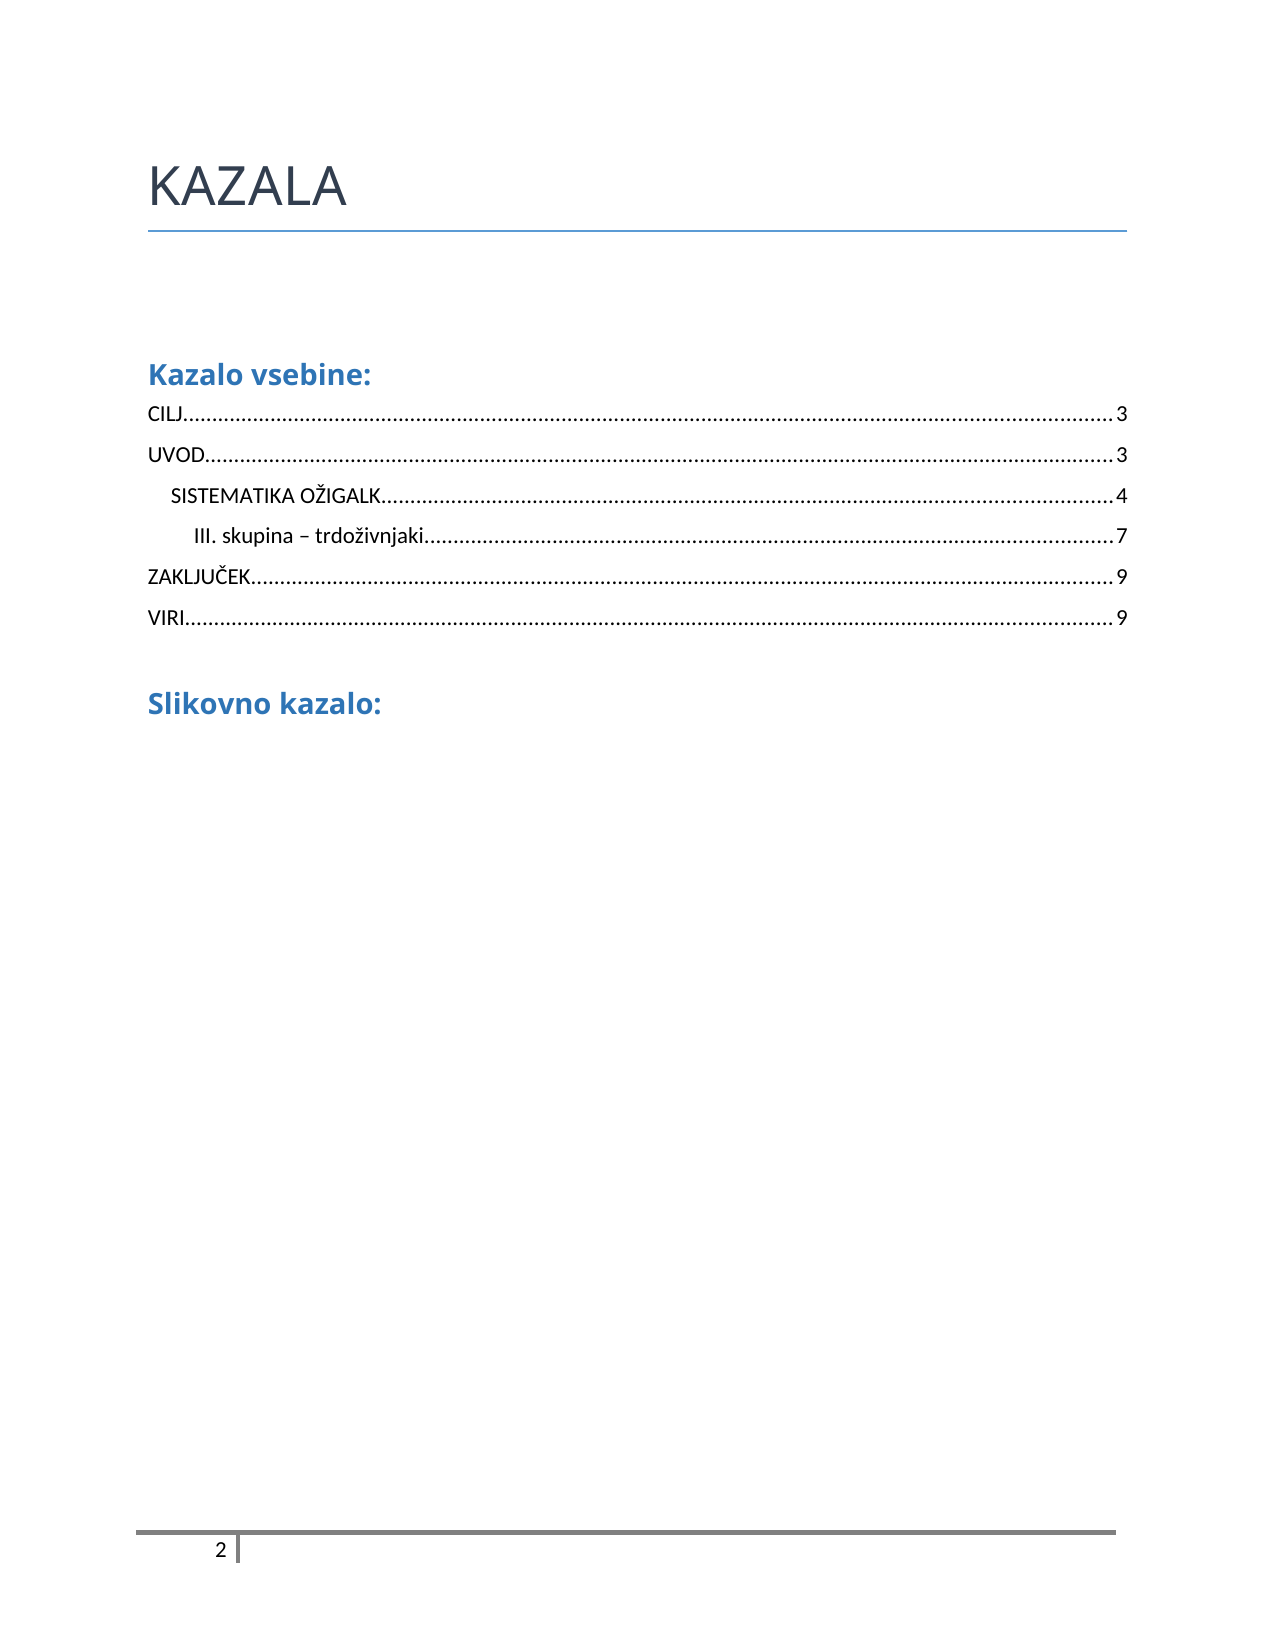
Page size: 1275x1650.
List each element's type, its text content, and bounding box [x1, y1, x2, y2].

text III. skupina – trdoživnjaki 7 [193, 521, 1127, 549]
text UVOD 3 [148, 440, 1127, 468]
title KAZALA [148, 148, 1127, 230]
text CILJ 3 [148, 399, 1127, 428]
subtitle Kazalo vsebine: [148, 354, 1127, 394]
text ZAKLJUČEK 9 [148, 562, 1127, 590]
text SISTEMATIKA OŽIGALK 4 [171, 481, 1127, 509]
text VIRI 9 [148, 603, 1127, 631]
subtitle Slikovno kazalo: [148, 683, 1127, 723]
